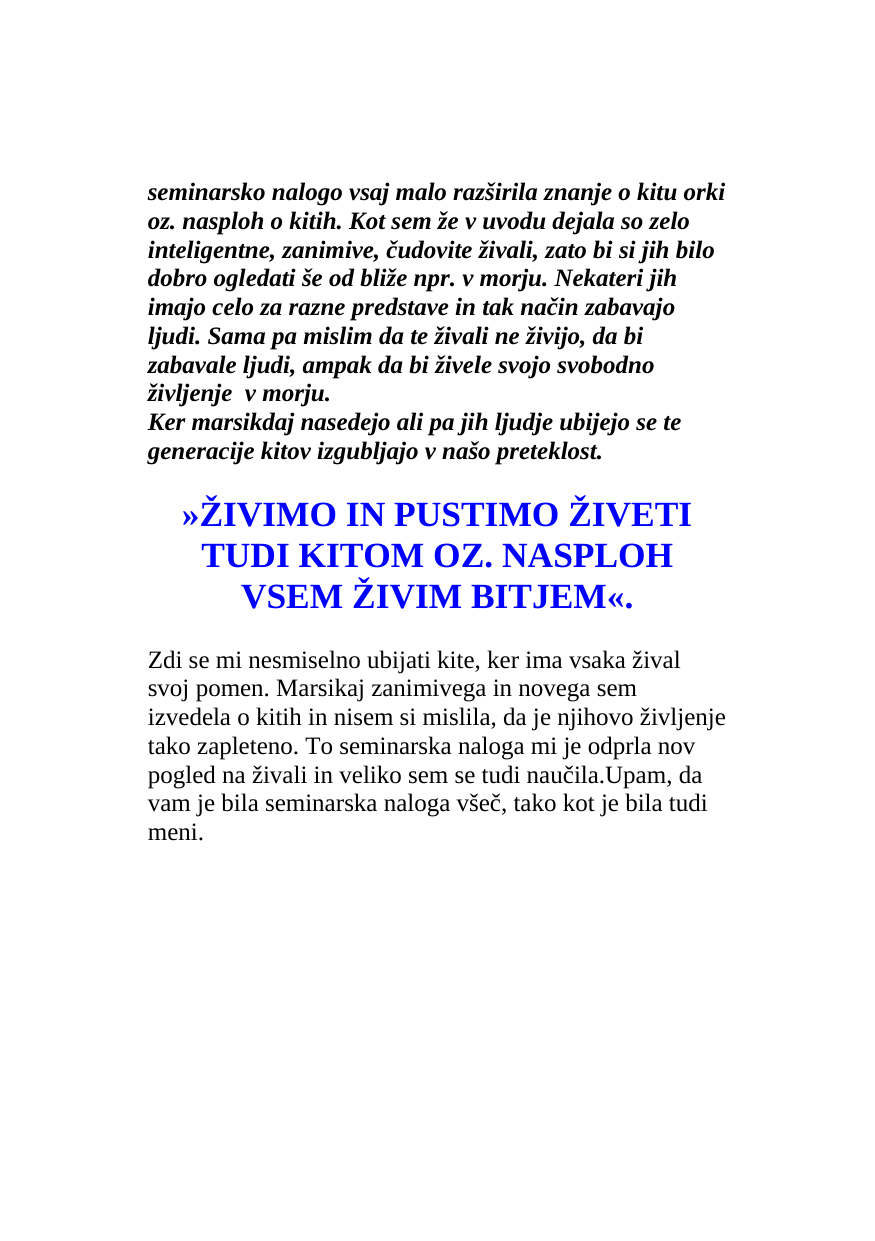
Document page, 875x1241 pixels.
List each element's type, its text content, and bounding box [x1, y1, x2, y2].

text seminarsko nalogo vsaj malo razširila znanje o kitu orki oz. nasploh o kitih. Kot sem že v uvodu dejala so zelo inteligentne, zanimive, čudovite živali, zato bi si jih bilo dobro ogledati še od bliže npr. v morju. Nekateri jih imajo celo za razne predstave in tak način zabavajo ljudi. Sama pa mislim da te živali ne živijo, da bi zabavale ljudi, ampak da bi živele svojo svobodno življenje v morju. [148, 177, 726, 407]
text Zdi se mi nesmiselno ubijati kite, ker ima vsaka žival svoj pomen. Marsikaj zanimivega in novega sem izvedela o kitih in nisem si mislila, da je njihovo življenje tako zapleteno. To seminarska naloga mi je odprla nov pogled na živali in veliko sem se tudi naučila.Upam, da vam je bila seminarska naloga všeč, tako kot je bila tudi meni. [148, 645, 726, 846]
text »ŽIVIMO IN PUSTIMO ŽIVETI TUDI KITOM OZ. NASPLOH VSEM ŽIVIM BITJEM«. [148, 493, 726, 616]
text Ker marsikdaj nasedejo ali pa jih ljudje ubijejo se te generacije kitov izgubljajo v našo preteklost. [148, 407, 726, 465]
